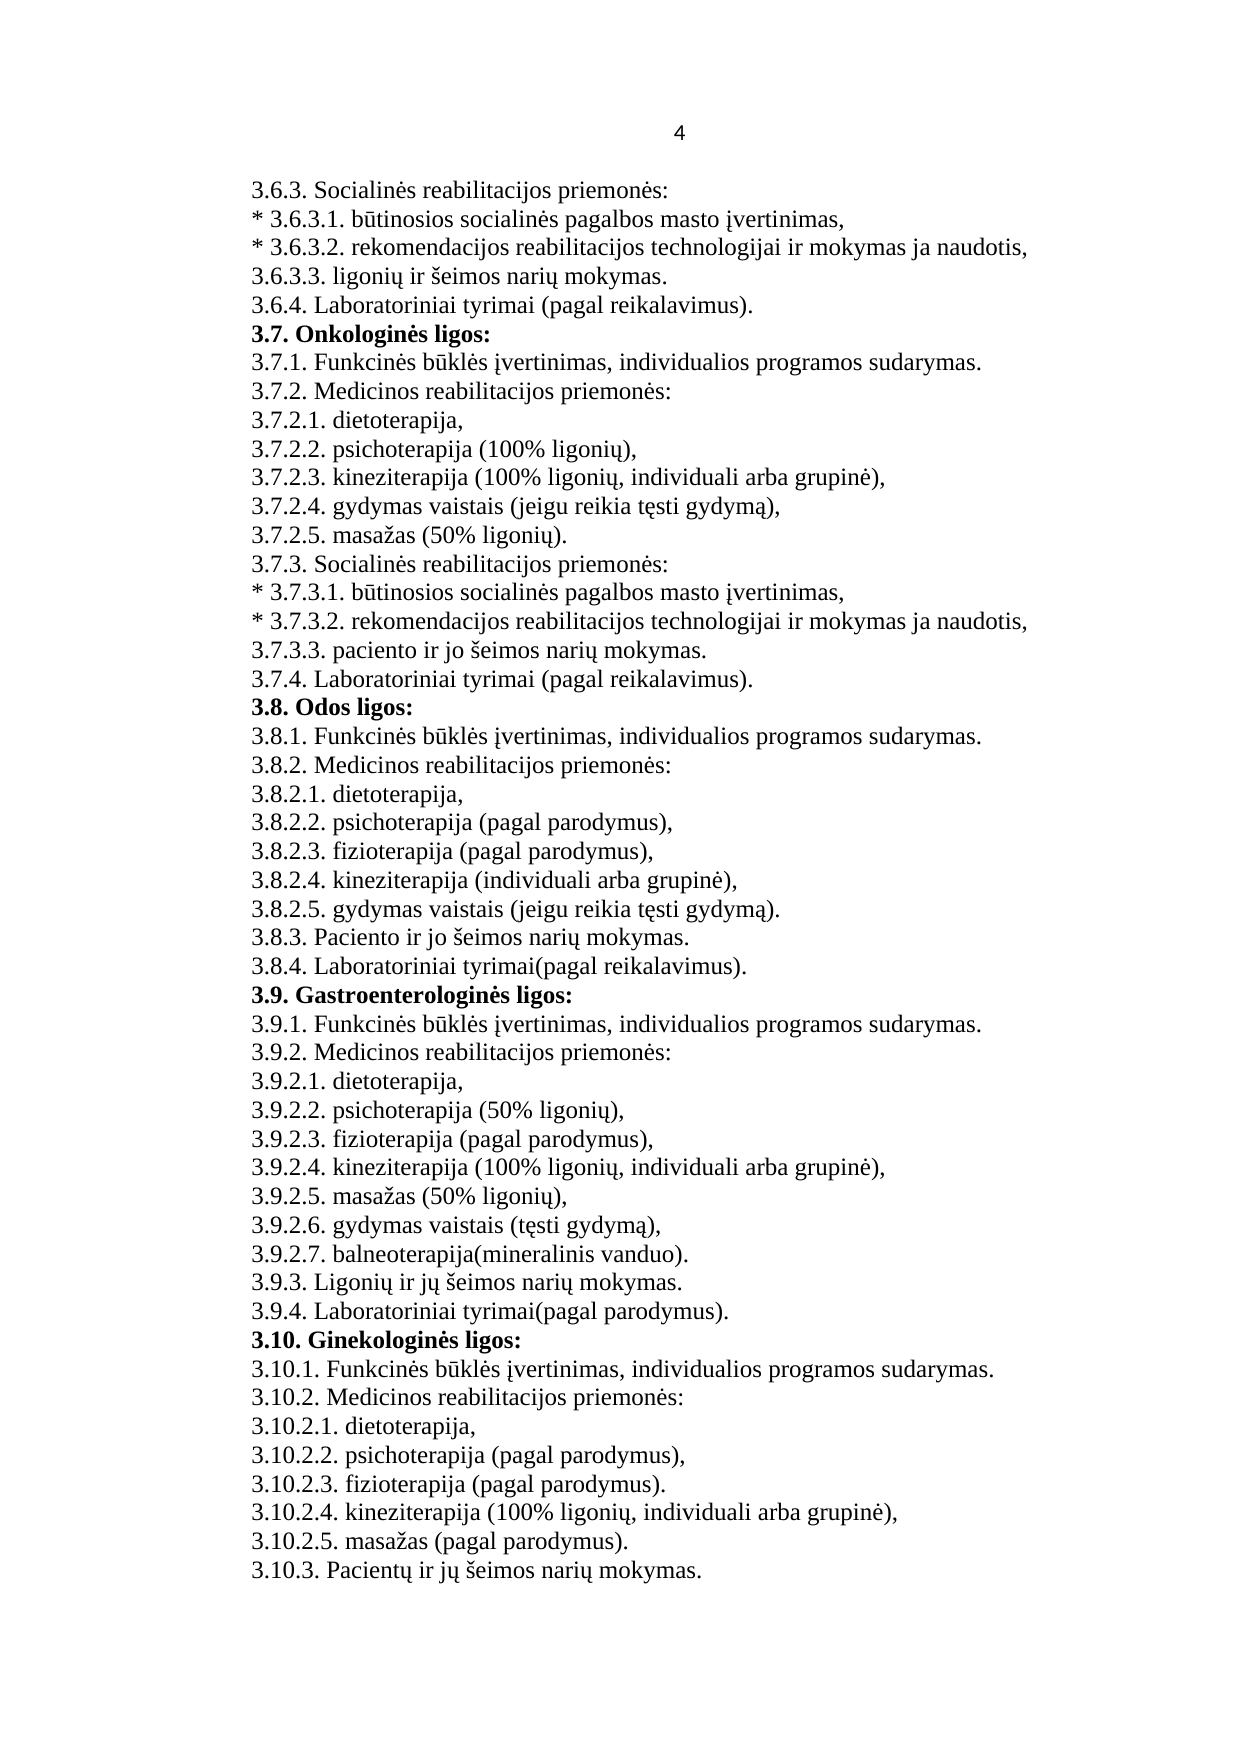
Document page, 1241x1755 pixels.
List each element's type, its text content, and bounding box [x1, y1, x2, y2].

text 3.7.3.3. paciento ir jo šeimos narių mokymas. [177, 635, 1193, 664]
text 3.9.2.3. fizioterapija (pagal parodymus), [177, 1124, 1193, 1152]
text 3.9.2.5. masažas (50% ligonių), [177, 1181, 1193, 1210]
text 3.10.2.5. masažas (pagal parodymus). [177, 1526, 1193, 1555]
text 3.7.2.5. masažas (50% ligonių). [177, 520, 1193, 549]
text 3.7.2.1. dietoterapija, [177, 405, 1193, 434]
text 3.7. Onkologinės ligos: [177, 319, 1193, 347]
text 3.8.1. Funkcinės būklės įvertinimas, individualios programos sudarymas. [177, 721, 1193, 750]
text 3.10.2.1. dietoterapija, [177, 1411, 1193, 1440]
text 3.10.1. Funkcinės būklės įvertinimas, individualios programos sudarymas. [177, 1354, 1193, 1382]
text 3.8.2.5. gydymas vaistais (jeigu reikia tęsti gydymą). [177, 894, 1193, 922]
text 3.7.2.3. kineziterapija (100% ligonių, individuali arba grupinė), [177, 462, 1193, 491]
text 3.9.2.1. dietoterapija, [177, 1066, 1193, 1095]
text 3.9.3. Ligonių ir jų šeimos narių mokymas. [177, 1267, 1193, 1296]
text 3.7.2.2. psichoterapija (100% ligonių), [177, 434, 1193, 462]
text 3.8. Odos ligos: [177, 692, 1193, 721]
text 3.7.4. Laboratoriniai tyrimai (pagal reikalavimus). [177, 664, 1193, 692]
text 3.9.2.4. kineziterapija (100% ligonių, individuali arba grupinė), [177, 1152, 1193, 1181]
text 3.8.2.1. dietoterapija, [177, 779, 1193, 807]
text 3.8.2.3. fizioterapija (pagal parodymus), [177, 836, 1193, 865]
text 3.8.2. Medicinos reabilitacijos priemonės: [177, 750, 1193, 779]
text 3.9. Gastroenterologinės ligos: [177, 980, 1193, 1009]
text 3.7.3. Socialinės reabilitacijos priemonės: [177, 549, 1193, 577]
text 3.10.2.2. psichoterapija (pagal parodymus), [177, 1440, 1193, 1469]
text 3.10.3. Pacientų ir jų šeimos narių mokymas. [177, 1555, 1193, 1584]
text 3.6.3. Socialinės reabilitacijos priemonės: [177, 175, 1193, 204]
text 3.10.2. Medicinos reabilitacijos priemonės: [177, 1382, 1193, 1411]
text 3.8.4. Laboratoriniai tyrimai(pagal reikalavimus). [177, 951, 1193, 980]
text 3.9.2.7. balneoterapija(mineralinis vanduo). [177, 1239, 1193, 1267]
text 3.10.2.4. kineziterapija (100% ligonių, individuali arba grupinė), [177, 1497, 1193, 1526]
text 3.10. Ginekologinės ligos: [177, 1325, 1193, 1354]
text 3.7.1. Funkcinės būklės įvertinimas, individualios programos sudarymas. [177, 347, 1193, 376]
text 3.7.2. Medicinos reabilitacijos priemonės: [177, 376, 1193, 405]
text 3.8.2.4. kineziterapija (individuali arba grupinė), [177, 865, 1193, 894]
text * 3.6.3.1. būtinosios socialinės pagalbos masto įvertinimas, [177, 204, 1193, 232]
text * 3.6.3.2. rekomendacijos reabilitacijos technologijai ir mokymas ja naudotis, [177, 232, 1193, 261]
text 3.9.2. Medicinos reabilitacijos priemonės: [177, 1037, 1193, 1066]
text 3.6.4. Laboratoriniai tyrimai (pagal reikalavimus). [177, 290, 1193, 319]
text * 3.7.3.2. rekomendacijos reabilitacijos technologijai ir mokymas ja naudotis, [177, 606, 1193, 635]
text 3.9.2.6. gydymas vaistais (tęsti gydymą), [177, 1210, 1193, 1239]
text 3.7.2.4. gydymas vaistais (jeigu reikia tęsti gydymą), [177, 491, 1193, 520]
text 3.9.4. Laboratoriniai tyrimai(pagal parodymus). [177, 1296, 1193, 1325]
text 3.8.3. Paciento ir jo šeimos narių mokymas. [177, 922, 1193, 951]
text 3.9.1. Funkcinės būklės įvertinimas, individualios programos sudarymas. [177, 1009, 1193, 1037]
text 3.8.2.2. psichoterapija (pagal parodymus), [177, 807, 1193, 836]
text 3.10.2.3. fizioterapija (pagal parodymus). [177, 1469, 1193, 1497]
text * 3.7.3.1. būtinosios socialinės pagalbos masto įvertinimas, [177, 577, 1193, 606]
text 3.6.3.3. ligonių ir šeimos narių mokymas. [177, 261, 1193, 290]
text 3.9.2.2. psichoterapija (50% ligonių), [177, 1095, 1193, 1124]
